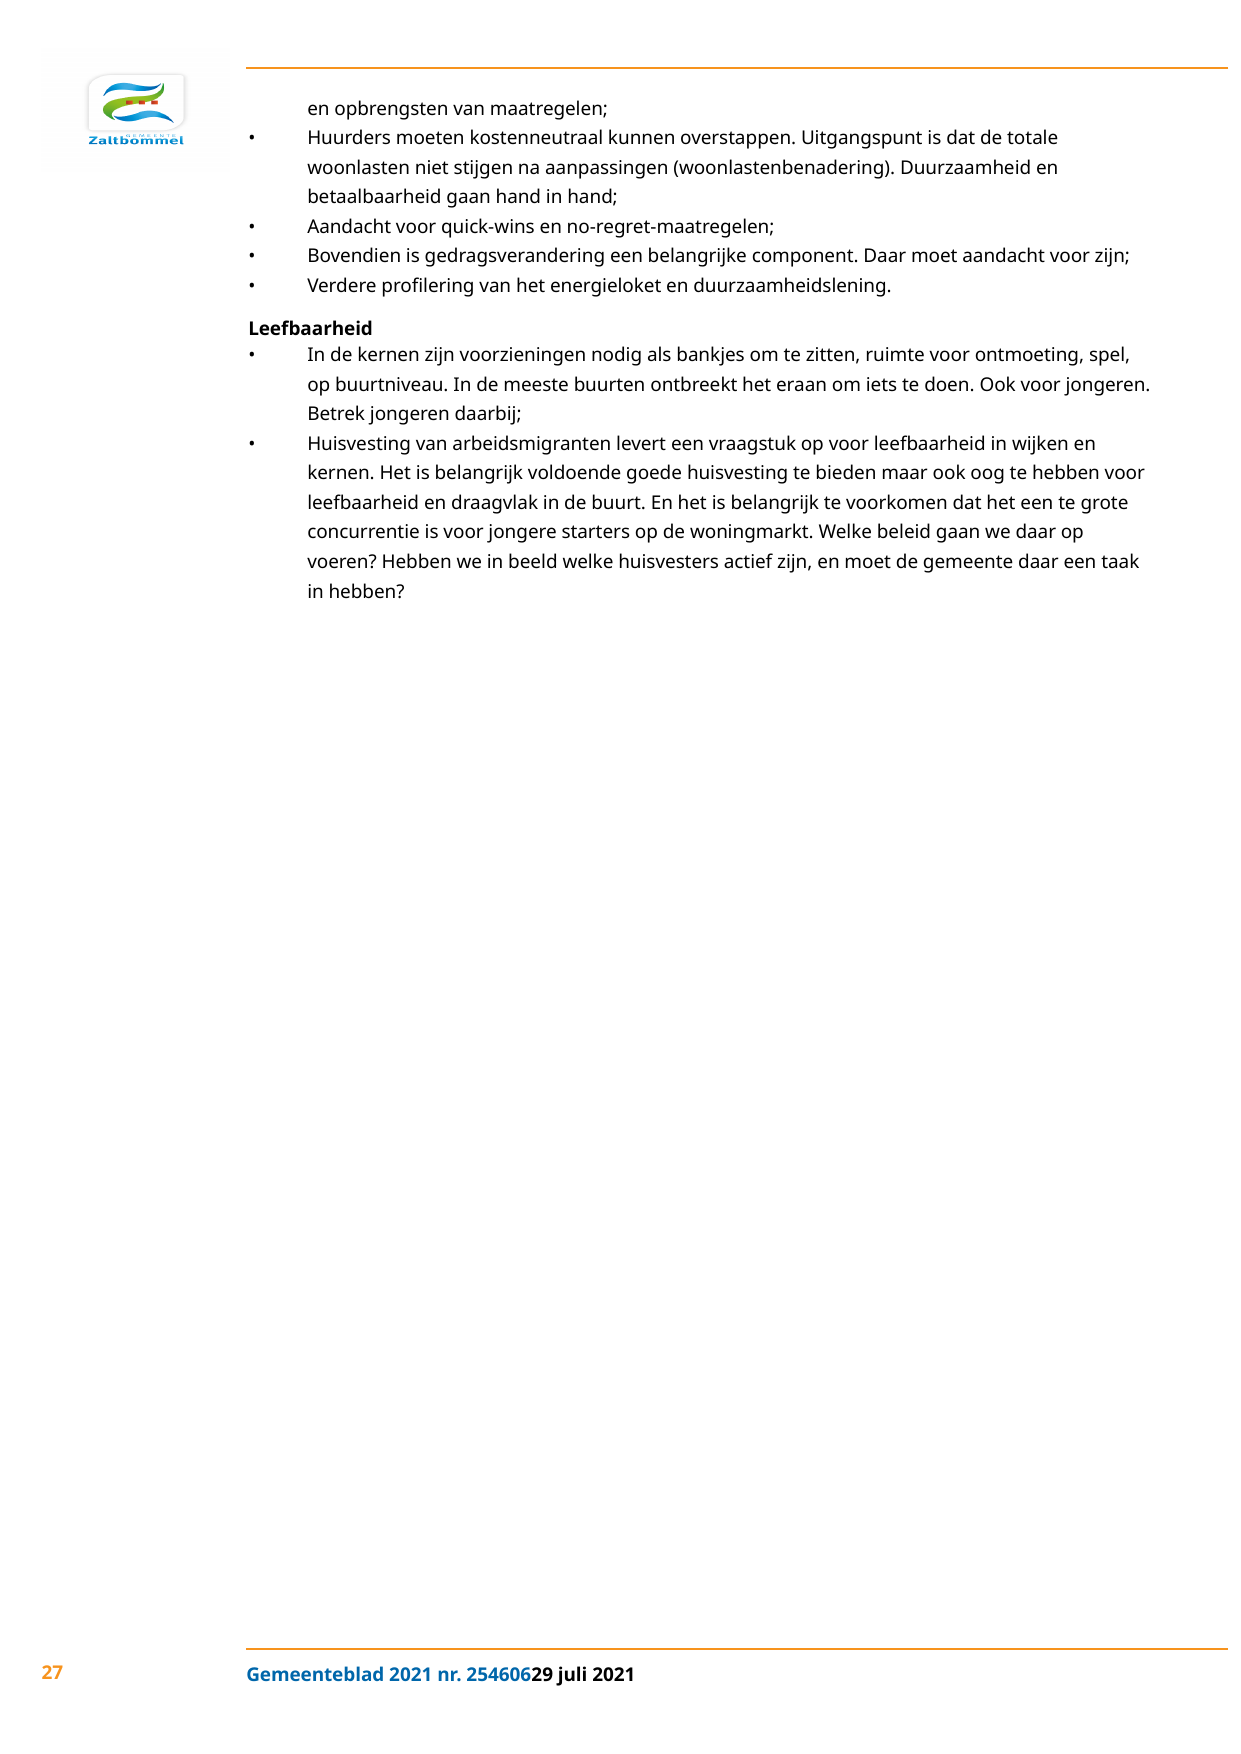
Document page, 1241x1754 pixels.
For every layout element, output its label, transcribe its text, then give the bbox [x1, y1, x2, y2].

picture [41, 47, 231, 172]
list Verdere profilering van het energieloket en duurzaamheidslening. [248, 272, 1152, 298]
list Huisvesting van arbeidsmigranten levert een vraagstuk op voor leefbaarheid in wijken en kernen. Het is belangrijk voldoende goede huisvesting te bieden maar ook oog te hebben voor leefbaarheid en draagvlak in de buurt. En het is belangrijk te voorkomen dat het een te grote concurrentie is voor jongere starters op de woningmarkt. Welke beleid gaan we daar op voeren? Hebben we in beeld welke huisvesters actief zijn, en moet de gemeente daar een taak in hebben? [248, 430, 1152, 603]
list In de kernen zijn voorzieningen nodig als bankjes om te zitten, ruimte voor ontmoeting, spel, op buurtniveau. In de meeste buurten ontbreekt het eraan om iets te doen. Ook voor jongeren. Betrek jongeren daarbij; [248, 341, 1152, 426]
list en opbrengsten van maatregelen; [248, 95, 1152, 121]
list Aandacht voor quick-wins en no-regret-maatregelen; [248, 213, 1152, 239]
list Bovendien is gedragsverandering een belangrijke component. Daar moet aandacht voor zijn; [248, 243, 1152, 268]
list Huurders moeten kostenneutraal kunnen overstappen. Uitgangspunt is dat de totale woonlasten niet stijgen na aanpassingen (woonlastenbenadering). Duurzaamheid en betaalbaarheid gaan hand in hand; [248, 124, 1152, 209]
text Leefbaarheid [248, 315, 1152, 341]
